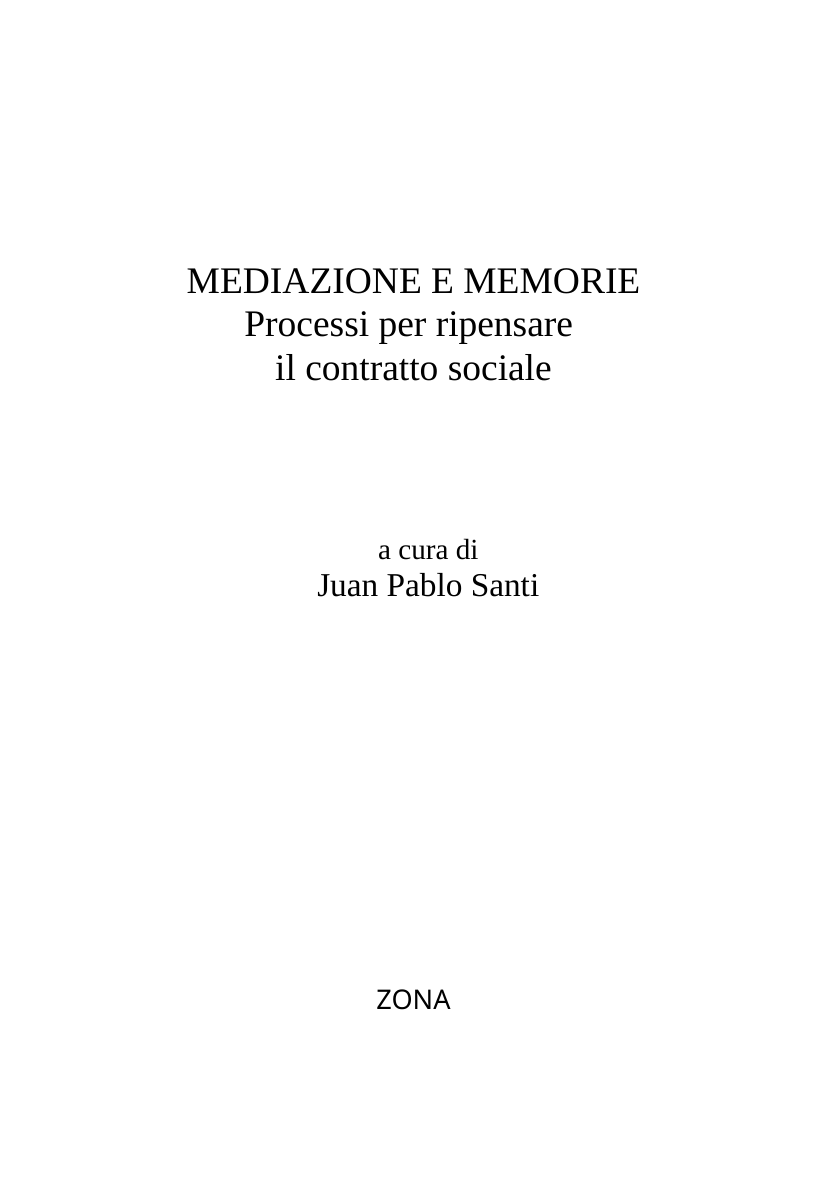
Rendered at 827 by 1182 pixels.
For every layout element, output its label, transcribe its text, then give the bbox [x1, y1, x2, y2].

text il contratto sociale [88, 345, 738, 388]
text ZONA [88, 981, 738, 1018]
text Processi per ripensare [88, 302, 738, 345]
text mediazione e memorie [88, 259, 738, 302]
text Juan Pablo Santi [88, 565, 738, 604]
text a cura di [88, 532, 738, 565]
